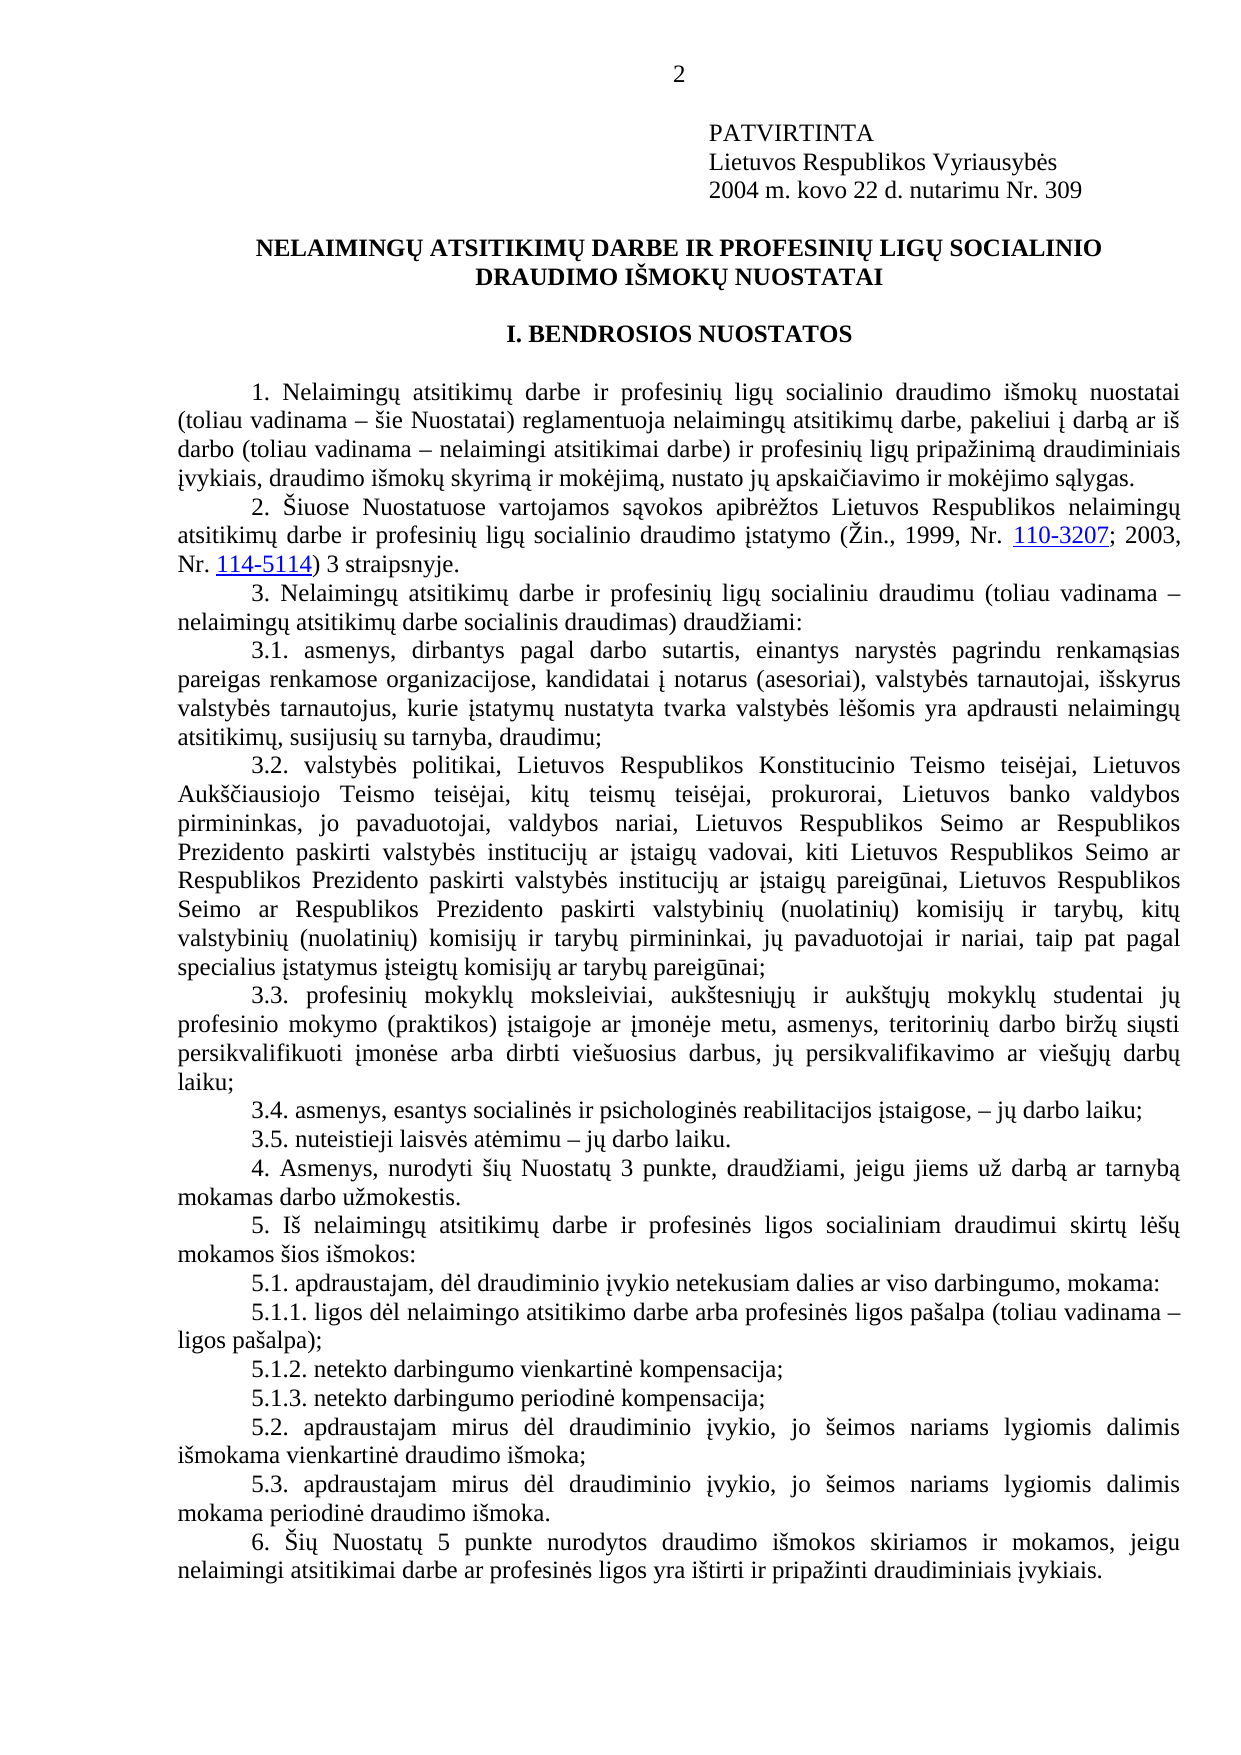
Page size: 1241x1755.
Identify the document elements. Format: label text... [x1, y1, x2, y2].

text 3.1. asmenys, dirbantys pagal darbo sutartis, einantys narystės pagrindu renkamąsias pareigas renkamose organizacijose, kandidatai į notarus (asesoriai), valstybės tarnautojai, išskyrus valstybės tarnautojus, kurie įstatymų nustatyta tvarka valstybės lėšomis yra apdrausti nelaimingų atsitikimų, susijusių su tarnyba, draudimu; [177, 636, 1181, 751]
text 5. Iš nelaimingų atsitikimų darbe ir profesinės ligos socialiniam draudimui skirtų lėšų mokamos šios išmokos: [177, 1211, 1181, 1268]
text 3.2. valstybės politikai, Lietuvos Respublikos Konstitucinio Teismo teisėjai, Lietuvos Aukščiausiojo Teismo teisėjai, kitų teismų teisėjai, prokurorai, Lietuvos banko valdybos pirmininkas, jo pavaduotojai, valdybos nariai, Lietuvos Respublikos Seimo ar Respublikos Prezidento paskirti valstybės institucijų ar įstaigų vadovai, kiti Lietuvos Respublikos Seimo ar Respublikos Prezidento paskirti valstybės institucijų ar įstaigų pareigūnai, Lietuvos Respublikos Seimo ar Respublikos Prezidento paskirti valstybinių (nuolatinių) komisijų ir tarybų, kitų valstybinių (nuolatinių) komisijų ir tarybų pirmininkai, jų pavaduotojai ir nariai, taip pat pagal specialius įstatymus įsteigtų komisijų ar tarybų pareigūnai; [177, 751, 1181, 981]
text 2004 m. kovo 22 d. nutarimu Nr. 309 [177, 176, 1181, 204]
text 3.4. asmenys, esantys socialinės ir psichologinės reabilitacijos įstaigose, – jų darbo laiku; [177, 1096, 1181, 1124]
text 5.1. apdraustajam, dėl draudiminio įvykio netekusiam dalies ar viso darbingumo, mokama: [177, 1268, 1181, 1297]
text 5.1.1. ligos dėl nelaimingo atsitikimo darbe arba profesinės ligos pašalpa (toliau vadinama – ligos pašalpa); [177, 1297, 1181, 1354]
text 5.1.2. netekto darbingumo vienkartinė kompensacija; [177, 1354, 1181, 1383]
text 5.2. apdraustajam mirus dėl draudiminio įvykio, jo šeimos nariams lygiomis dalimis išmokama vienkartinė draudimo išmoka; [177, 1412, 1181, 1469]
text Lietuvos Respublikos Vyriausybės [177, 147, 1181, 176]
text 5.1.3. netekto darbingumo periodinė kompensacija; [177, 1383, 1181, 1412]
text 3.5. nuteistieji laisvės atėmimu – jų darbo laiku. [177, 1124, 1181, 1153]
text NELAIMINGŲ ATSITIKIMŲ DARBE IR PROFESINIŲ LIGŲ SOCIALINIO [177, 233, 1181, 262]
text DRAUDIMO IŠMOKŲ NUOSTATAI [177, 262, 1181, 291]
text 1. Nelaimingų atsitikimų darbe ir profesinių ligų socialinio draudimo išmokų nuostatai (toliau vadinama – šie Nuostatai) reglamentuoja nelaimingų atsitikimų darbe, pakeliui į darbą ar iš darbo (toliau vadinama – nelaimingi atsitikimai darbe) ir profesinių ligų pripažinimą draudiminiais įvykiais, draudimo išmokų skyrimą ir mokėjimą, nustato jų apskaičiavimo ir mokėjimo sąlygas. [177, 377, 1181, 492]
text PATVIRTINTA [709, 118, 1181, 147]
text I. BENDROSIOS NUOSTATOS [177, 319, 1181, 348]
text 3.3. profesinių mokyklų moksleiviai, aukštesniųjų ir aukštųjų mokyklų studentai jų profesinio mokymo (praktikos) įstaigoje ar įmonėje metu, asmenys, teritorinių darbo biržų siųsti persikvalifikuoti įmonėse arba dirbti viešuosius darbus, jų persikvalifikavimo ar viešųjų darbų laiku; [177, 981, 1181, 1096]
text 4. Asmenys, nurodyti šių Nuostatų 3 punkte, draudžiami, jeigu jiems už darbą ar tarnybą mokamas darbo užmokestis. [177, 1153, 1181, 1211]
text 2. Šiuose Nuostatuose vartojamos sąvokos apibrėžtos Lietuvos Respublikos nelaimingų atsitikimų darbe ir profesinių ligų socialinio draudimo įstatymo (Žin., 1999, Nr. 110-3207; 2003, Nr. 114-5114) 3 straipsnyje. [177, 492, 1181, 578]
text 5.3. apdraustajam mirus dėl draudiminio įvykio, jo šeimos nariams lygiomis dalimis mokama periodinė draudimo išmoka. [177, 1469, 1181, 1527]
text 6. Šių Nuostatų 5 punkte nurodytos draudimo išmokos skiriamos ir mokamos, jeigu nelaimingi atsitikimai darbe ar profesinės ligos yra ištirti ir pripažinti draudiminiais įvykiais. [177, 1527, 1181, 1584]
text 3. Nelaimingų atsitikimų darbe ir profesinių ligų socialiniu draudimu (toliau vadinama – nelaimingų atsitikimų darbe socialinis draudimas) draudžiami: [177, 578, 1181, 636]
